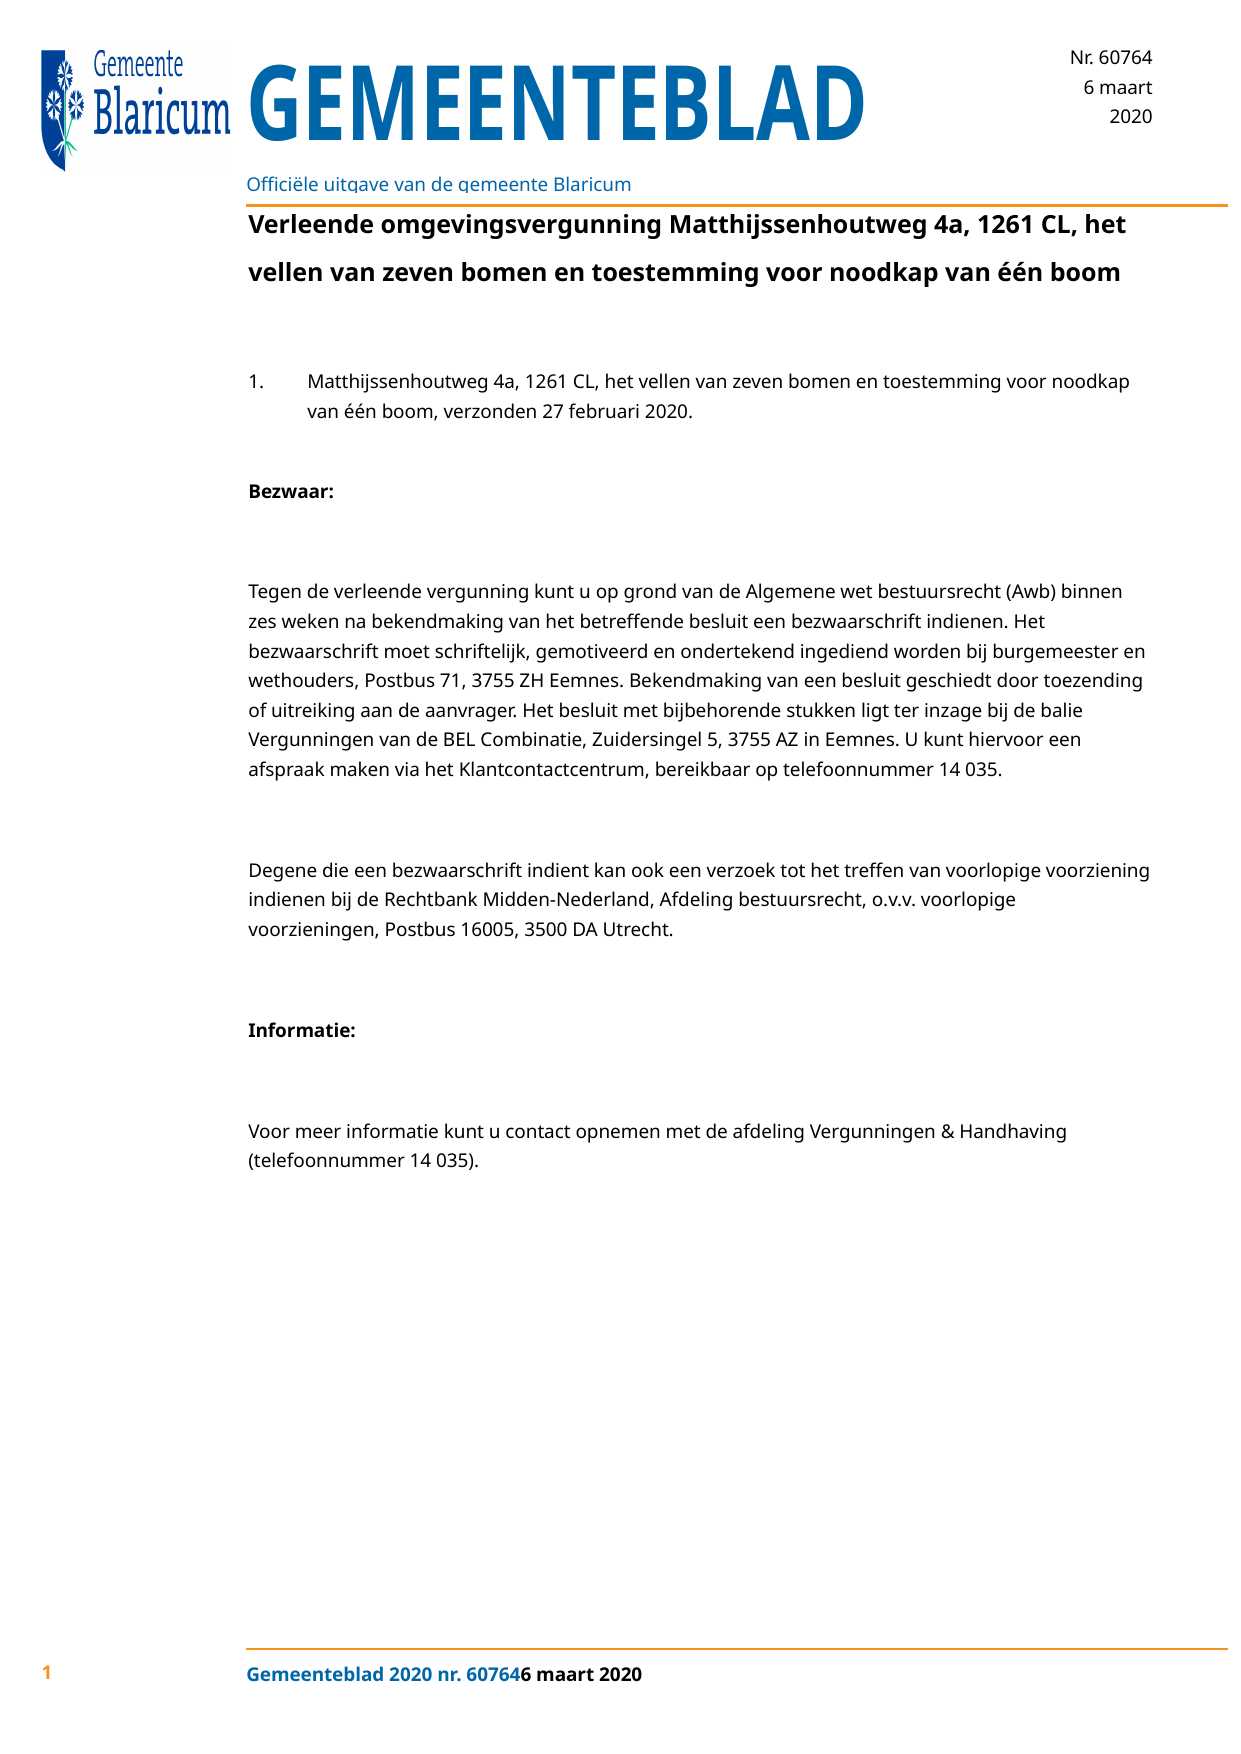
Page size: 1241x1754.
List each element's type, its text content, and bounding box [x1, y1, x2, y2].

picture [41, 47, 231, 172]
text Bezwaar: [248, 478, 1152, 504]
text Voor meer informatie kunt u contact opnemen met de afdeling Vergunningen & Handhaving (telefoonnummer 14 035). [248, 1118, 1152, 1173]
text Degene die een bezwaarschrift indient kan ook een verzoek tot het treffen van voorlopige voorziening indienen bij de Rechtbank Midden-Nederland, Afdeling bestuursrecht, o.v.v. voorlopige voorzieningen, Postbus 16005, 3500 DA Utrecht. [248, 857, 1152, 942]
list Matthijssenhoutweg 4a, 1261 CL, het vellen van zeven bomen en toestemming voor noodkap van één boom, verzonden 27 februari 2020. [248, 368, 1152, 424]
text Informatie: [248, 1017, 1152, 1043]
text Verleende omgevingsvergunning Matthijssenhoutweg 4a, 1261 CL, het vellen van zeven bomen en toestemming voor noodkap van één boom [248, 207, 1152, 288]
text Tegen de verleende vergunning kunt u op grond van de Algemene wet bestuursrecht (Awb) binnen zes weken na bekendmaking van het betreffende besluit een bezwaarschrift indienen. Het bezwaarschrift moet schriftelijk, gemotiveerd en ondertekend ingediend worden bij burgemeester en wethouders, Postbus 71, 3755 ZH Eemnes. Bekendmaking van een besluit geschiedt door toezending of uitreiking aan de aanvrager. Het besluit met bijbehorende stukken ligt ter inzage bij de balie Vergunningen van de BEL Combinatie, Zuidersingel 5, 3755 AZ in Eemnes. U kunt hiervoor een afspraak maken via het Klantcontactcentrum, bereikbaar op telefoonnummer 14 035. [248, 579, 1152, 782]
